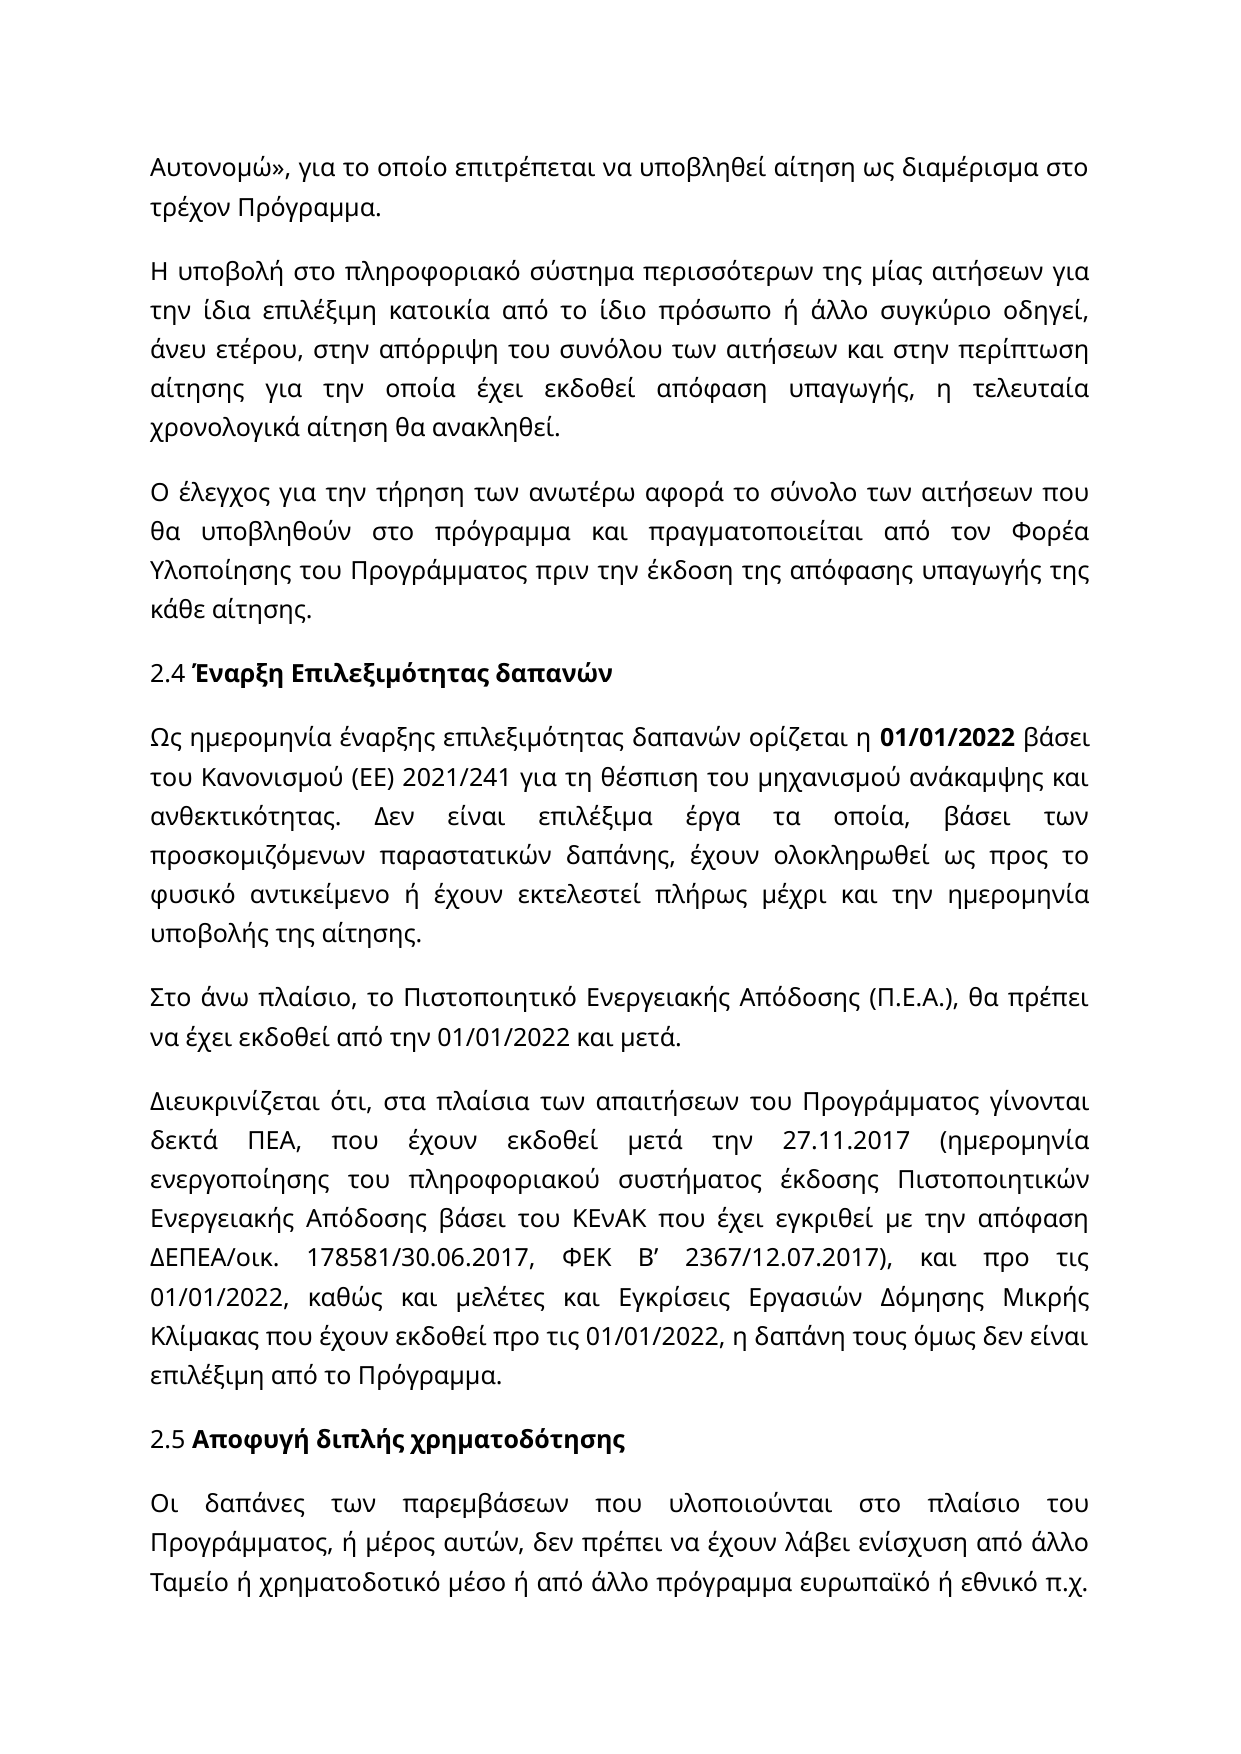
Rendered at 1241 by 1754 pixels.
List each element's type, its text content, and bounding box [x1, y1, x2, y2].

text Διευκρινίζεται ότι, στα πλαίσια των απαιτήσεων του Προγράμματος γίνονται δεκτά ΠΕΑ, που έχουν εκδοθεί μετά την 27.11.2017 (ημερομηνία ενεργοποίησης του πληροφοριακού συστήματος έκδοσης Πιστοποιητικών Ενεργειακής Απόδοσης βάσει του ΚΕνΑΚ που έχει εγκριθεί με την απόφαση ΔΕΠΕΑ/οικ. 178581/30.06.2017, ΦΕΚ Β’ 2367/12.07.2017), και προ τις 01/01/2022, καθώς και μελέτες και Εγκρίσεις Εργασιών Δόμησης Μικρής Κλίμακας που έχουν εκδοθεί προ τις 01/01/2022, η δαπάνη τους όμως δεν είναι επιλέξιμη από το Πρόγραμμα. [150, 1083, 1090, 1392]
text Ως ημερομηνία έναρξης επιλεξιμότητας δαπανών ορίζεται η 01/01/2022 βάσει του Κανονισμού (ΕΕ) 2021/241 για τη θέσπιση του μηχανισμού ανάκαμψης και ανθεκτικότητας. Δεν είναι επιλέξιμα έργα τα οποία, βάσει των προσκομιζόμενων παραστατικών δαπάνης, έχουν ολοκληρωθεί ως προς το φυσικό αντικείμενο ή έχουν εκτελεστεί πλήρως μέχρι και την ημερομηνία υποβολής της αίτησης. [150, 720, 1090, 950]
text 2.4 Έναρξη Επιλεξιμότητας δαπανών [150, 656, 1090, 690]
text 2.5 Αποφυγή διπλής χρηματοδότησης [150, 1422, 1090, 1456]
text Ο έλεγχος για την τήρηση των ανωτέρω αφορά το σύνολο των αιτήσεων που θα υποβληθούν στο πρόγραμμα και πραγματοποιείται από τον Φορέα Υλοποίησης του Προγράμματος πριν την έκδοση της απόφασης υπαγωγής της κάθε αίτησης. [150, 474, 1090, 626]
text Στο άνω πλαίσιο, το Πιστοποιητικό Ενεργειακής Απόδοσης (Π.Ε.Α.), θα πρέπει να έχει εκδοθεί από την 01/01/2022 και μετά. [150, 980, 1090, 1053]
text Η υποβολή στο πληροφοριακό σύστημα περισσότερων της μίας αιτήσεων για την ίδια επιλέξιμη κατοικία από το ίδιο πρόσωπο ή άλλο συγκύριο οδηγεί, άνευ ετέρου, στην απόρριψη του συνόλου των αιτήσεων και στην περίπτωση αίτησης για την οποία έχει εκδοθεί απόφαση υπαγωγής, η τελευταία χρονολογικά αίτηση θα ανακληθεί. [150, 253, 1090, 444]
text Αυτονομώ», για το οποίο επιτρέπεται να υποβληθεί αίτηση ως διαμέρισμα στο τρέχον Πρόγραμμα. [150, 150, 1090, 223]
text Οι δαπάνες των παρεμβάσεων που υλοποιούνται στο πλαίσιο του Προγράμματος, ή μέρος αυτών, δεν πρέπει να έχουν λάβει ενίσχυση από άλλο Ταμείο ή χρηματοδοτικό μέσο ή από άλλο πρόγραμμα ευρωπαϊκό ή εθνικό π.χ. [150, 1486, 1090, 1598]
